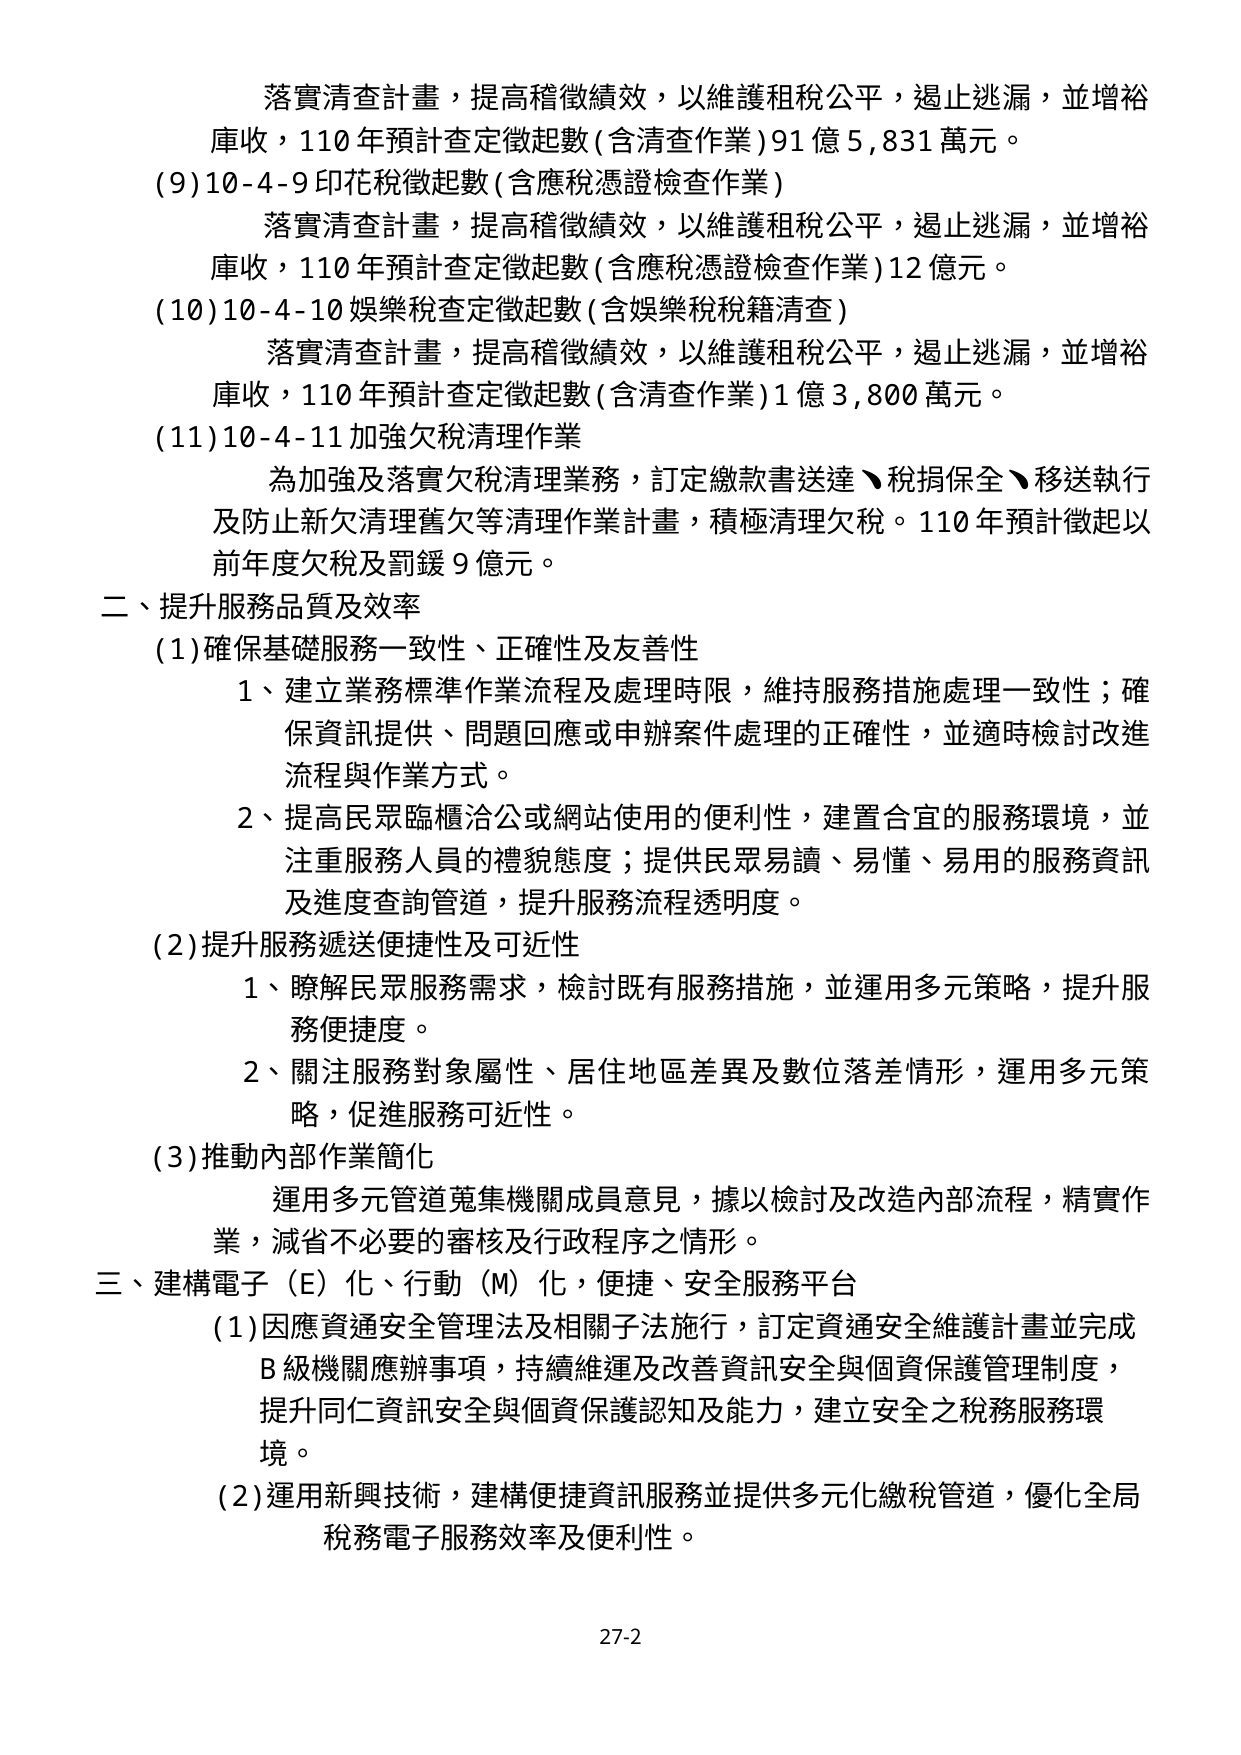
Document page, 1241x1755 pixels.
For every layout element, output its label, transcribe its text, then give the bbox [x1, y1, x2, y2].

list 10-4-9印花稅徵起數(含應稅憑證檢查作業) [151, 160, 1152, 202]
list (2)提升服務遞送便捷性及可近性 [99, 922, 1152, 964]
text 運用多元管道蒐集機關成員意見，據以檢討及改造內部流程，精實作業，減省不必要的審核及行政程序之情形。 [212, 1176, 1152, 1261]
list 建立業務標準作業流程及處理時限，維持服務措施處理一致性；確保資訊提供、問題回應或申辦案件處理的正確性，並適時檢討改進流程與作業方式。 [234, 668, 1152, 795]
list 運用新興技術，建構便捷資訊服務並提供多元化繳稅管道，優化全局稅務電子服務效率及便利性。 [214, 1472, 1152, 1557]
text 三、建構電子（E）化、行動（M）化，便捷、安全服務平台 [94, 1261, 1152, 1303]
text 二、提升服務品質及效率 [101, 583, 1152, 626]
list 確保基礎服務一致性、正確性及友善性 [151, 626, 1152, 668]
text 落實清查計畫，提高稽徵績效，以維護租稅公平，遏止逃漏，並增裕庫收，110年預計查定徵起數(含應稅憑證檢查作業)12億元。 [210, 202, 1152, 287]
list 10-4-11加強欠稅清理作業 [151, 414, 1152, 456]
list 瞭解民眾服務需求，檢討既有服務措施，並運用多元策略，提升服務便捷度。 [240, 964, 1152, 1049]
list 10-4-10娛樂稅查定徵起數(含娛樂稅稅籍清查) [151, 287, 1152, 329]
text 落實清查計畫，提高稽徵績效，以維護租稅公平，遏止逃漏，並增裕庫收，110年預計查定徵起數(含清查作業)91億5,831萬元。 [210, 75, 1152, 160]
text 落實清查計畫，提高稽徵績效，以維護租稅公平，遏止逃漏，並增裕庫收，110年預計查定徵起數(含清查作業)1億3,800萬元。 [212, 329, 1152, 414]
text 為加強及落實欠稅清理業務，訂定繳款書送達﹅稅捐保全﹅移送執行及防止新欠清理舊欠等清理作業計畫，積極清理欠稅。110年預計徵起以前年度欠稅及罰鍰9億元。 [212, 456, 1152, 583]
list 關注服務對象屬性、居住地區差異及數位落差情形，運用多元策略，促進服務可近性。 [240, 1049, 1152, 1134]
list 因應資通安全管理法及相關子法施行，訂定資通安全維護計畫並完成B級機關應辦事項，持續維運及改善資訊安全與個資保護管理制度，提升同仁資訊安全與個資保護認知及能力，建立安全之稅務服務環境。 [209, 1303, 1152, 1472]
list 提高民眾臨櫃洽公或網站使用的便利性，建置合宜的服務環境，並注重服務人員的禮貌態度；提供民眾易讀、易懂、易用的服務資訊及進度查詢管道，提升服務流程透明度。 [234, 795, 1152, 922]
list (3)推動內部作業簡化 [99, 1134, 1152, 1176]
